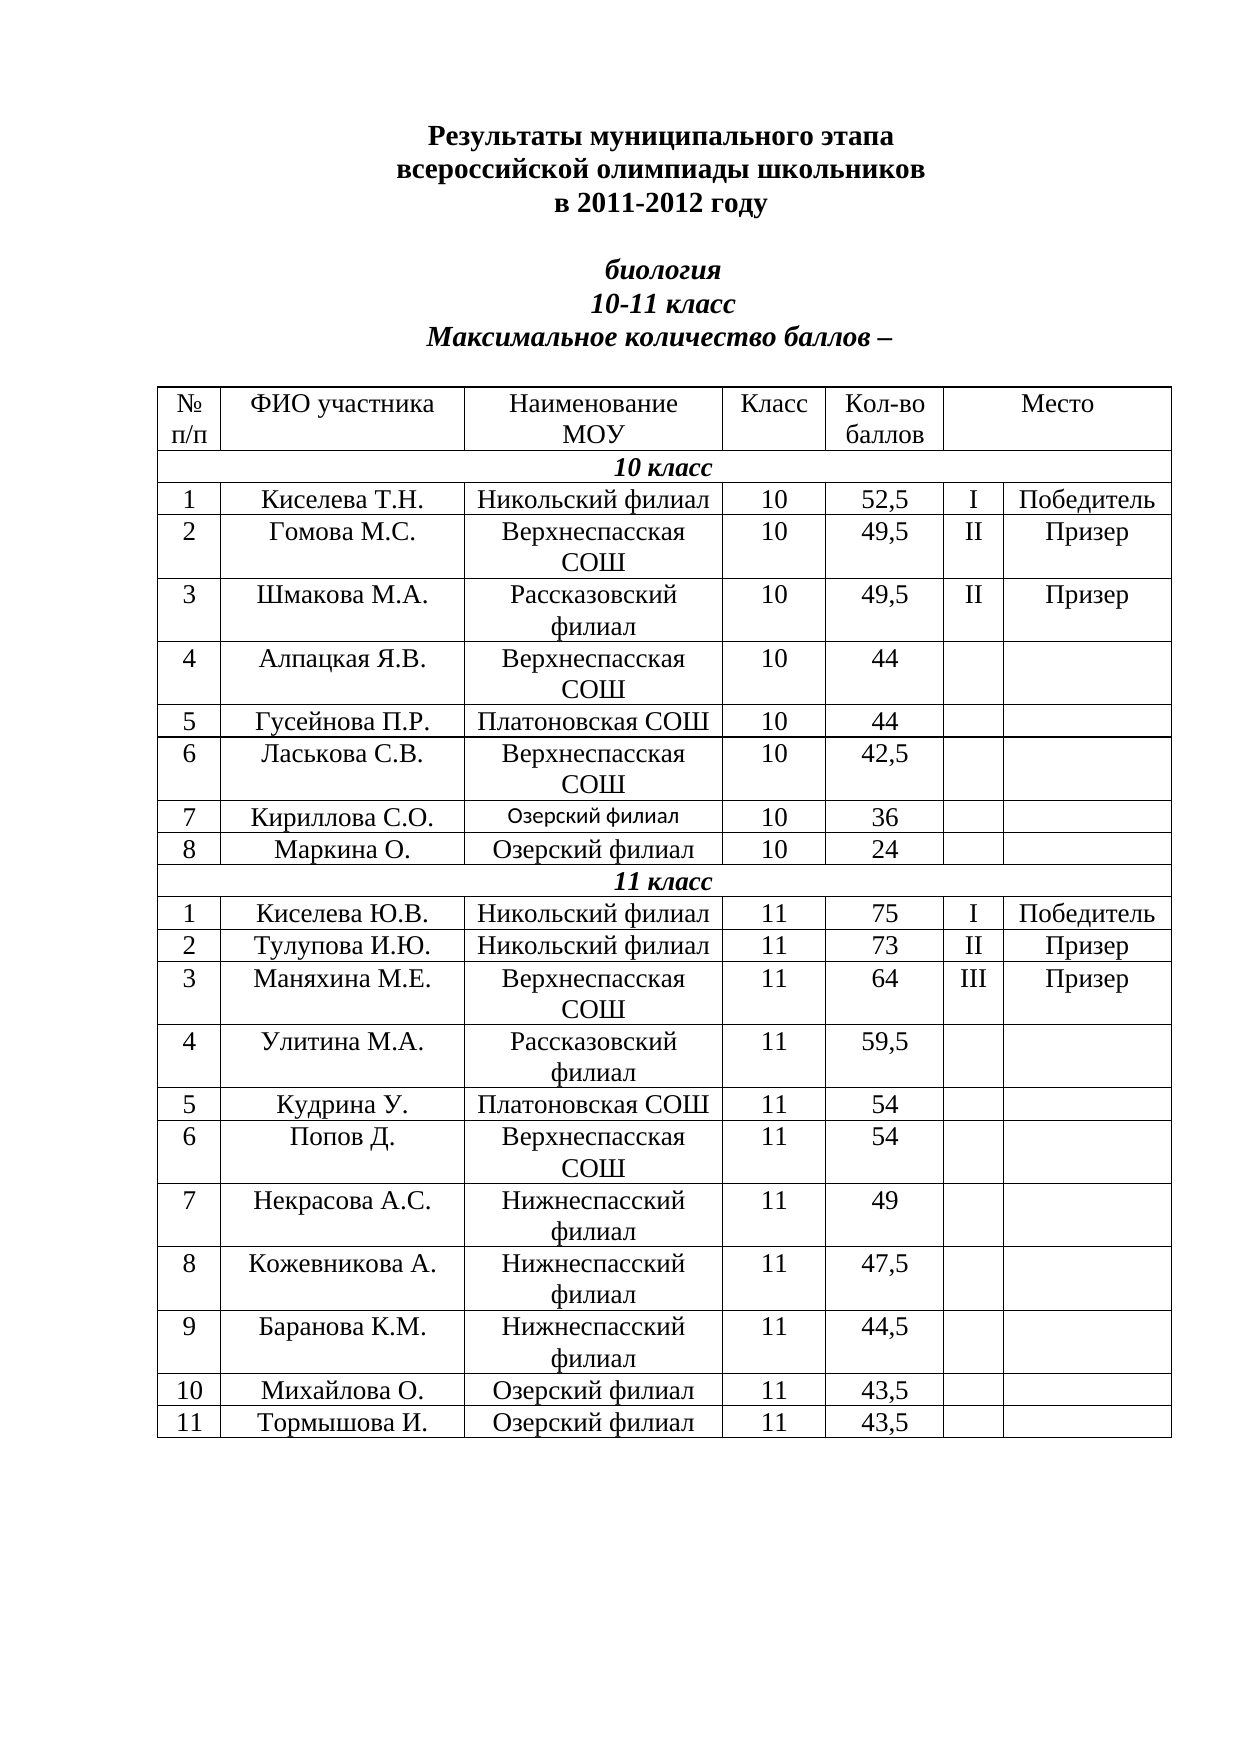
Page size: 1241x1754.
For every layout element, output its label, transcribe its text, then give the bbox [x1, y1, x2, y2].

table_cell 54 [826, 1088, 943, 1119]
text 10-11 класс [177, 286, 1152, 319]
table_cell II [944, 579, 1003, 641]
table_cell 7 [158, 1184, 220, 1246]
table_cell 10 [723, 705, 825, 736]
table_cell [944, 1311, 1003, 1373]
table_cell Некрасова А.С. [221, 1184, 464, 1246]
table_header № п/п [158, 388, 220, 450]
table_cell [944, 1121, 1003, 1183]
table_cell 43,5 [826, 1406, 943, 1437]
table_header Наименование МОУ [465, 388, 722, 450]
table_cell 10 [723, 483, 825, 514]
table_cell Баранова К.М. [221, 1311, 464, 1373]
table_header Место [944, 388, 1171, 450]
table_cell Озерский филиал [465, 1406, 722, 1437]
table_cell 10 [723, 579, 825, 641]
table_cell II [944, 930, 1003, 961]
table_cell 24 [826, 833, 943, 864]
table_header Кол-во баллов [826, 388, 943, 450]
table_header ФИО участника [221, 388, 464, 450]
table_cell 43,5 [826, 1374, 943, 1405]
table_cell Тормышова И. [221, 1406, 464, 1437]
table_cell 52,5 [826, 483, 943, 514]
table_cell Шмакова М.А. [221, 579, 464, 641]
table_cell Гомова М.С. [221, 515, 464, 577]
table_cell Платоновская СОШ [465, 1088, 722, 1119]
table_cell Нижнеспасский филиал [465, 1184, 722, 1246]
text Результаты муниципального этапа [177, 118, 1152, 152]
table_cell 11 [723, 930, 825, 961]
table_cell 4 [158, 1025, 220, 1087]
text Максимальное количество баллов – [177, 319, 1152, 353]
table_cell 5 [158, 1088, 220, 1119]
text биология [177, 252, 1152, 286]
table_cell Киселева Т.Н. [221, 483, 464, 514]
table_cell 10 [723, 515, 825, 577]
table_cell [1004, 1247, 1171, 1309]
table_cell [944, 738, 1003, 800]
table_cell Победитель [1004, 483, 1171, 514]
table_cell Озерский филиал [465, 833, 722, 864]
table_cell 11 [723, 1088, 825, 1119]
table_cell 44 [826, 642, 943, 704]
table_cell [1004, 1374, 1171, 1405]
table_cell 42,5 [826, 738, 943, 800]
table_cell Киселева Ю.В. [221, 897, 464, 928]
table_cell 44,5 [826, 1311, 943, 1373]
table_cell Озерский филиал [465, 801, 722, 832]
table_cell 64 [826, 962, 943, 1024]
table_cell 10 [158, 1374, 220, 1405]
table_cell Михайлова О. [221, 1374, 464, 1405]
table_cell Платоновская СОШ [465, 705, 722, 736]
table_cell [1004, 1025, 1171, 1087]
table_cell [944, 642, 1003, 704]
table_cell [1004, 801, 1171, 832]
table_cell 1 [158, 483, 220, 514]
table_cell Призер [1004, 930, 1171, 961]
table_cell Ласькова С.В. [221, 738, 464, 800]
table_cell Кириллова С.О. [221, 801, 464, 832]
table_cell 11 [723, 1121, 825, 1183]
table_cell [1004, 705, 1171, 736]
table_cell 4 [158, 642, 220, 704]
table_cell 11 [723, 1374, 825, 1405]
table_cell Призер [1004, 515, 1171, 577]
table_cell 2 [158, 515, 220, 577]
table_cell [1004, 1311, 1171, 1373]
table_cell [1004, 1184, 1171, 1246]
table_cell Рассказовский филиал [465, 1025, 722, 1087]
table_cell Никольский филиал [465, 483, 722, 514]
table_cell Победитель [1004, 897, 1171, 928]
table_cell [944, 1374, 1003, 1405]
table_cell 10 [723, 738, 825, 800]
table_cell 1 [158, 897, 220, 928]
text всероссийской олимпиады школьников [177, 152, 1152, 185]
table_cell 10 класс [158, 451, 1171, 482]
table_cell Улитина М.А. [221, 1025, 464, 1087]
table_cell 11 [723, 1025, 825, 1087]
table_cell 10 [723, 642, 825, 704]
table_cell 49,5 [826, 579, 943, 641]
table_cell 47,5 [826, 1247, 943, 1309]
table_cell 11 [723, 962, 825, 1024]
table_cell 11 [723, 897, 825, 928]
table_cell 54 [826, 1121, 943, 1183]
table_cell [944, 1247, 1003, 1309]
table_cell [944, 1406, 1003, 1437]
table_cell I [944, 897, 1003, 928]
table_cell Призер [1004, 579, 1171, 641]
table_cell 11 [723, 1184, 825, 1246]
table_cell 49 [826, 1184, 943, 1246]
table_cell 73 [826, 930, 943, 961]
table_cell 49,5 [826, 515, 943, 577]
table_cell 44 [826, 705, 943, 736]
table_cell 8 [158, 1247, 220, 1309]
table_cell [1004, 642, 1171, 704]
table_cell Никольский филиал [465, 930, 722, 961]
table_header Класс [723, 388, 825, 450]
table_cell 3 [158, 579, 220, 641]
table_cell Маркина О. [221, 833, 464, 864]
table_cell Верхнеспасская СОШ [465, 1121, 722, 1183]
table_cell Кудрина У. [221, 1088, 464, 1119]
table_cell 75 [826, 897, 943, 928]
table_cell [1004, 1406, 1171, 1437]
table_cell Нижнеспасский филиал [465, 1311, 722, 1373]
table_cell Нижнеспасский филиал [465, 1247, 722, 1309]
table_cell 10 [723, 833, 825, 864]
table_cell 7 [158, 801, 220, 832]
table_cell [1004, 1121, 1171, 1183]
table_cell Гусейнова П.Р. [221, 705, 464, 736]
table_cell II [944, 515, 1003, 577]
table_cell Верхнеспасская СОШ [465, 738, 722, 800]
table_cell [944, 801, 1003, 832]
table_cell 9 [158, 1311, 220, 1373]
table_cell Кожевникова А. [221, 1247, 464, 1309]
table_cell I [944, 483, 1003, 514]
table_cell Тулупова И.Ю. [221, 930, 464, 961]
table_cell 11 [723, 1406, 825, 1437]
table_cell Никольский филиал [465, 897, 722, 928]
table_cell Рассказовский филиал [465, 579, 722, 641]
table_cell Верхнеспасская СОШ [465, 642, 722, 704]
table_cell 11 [723, 1247, 825, 1309]
table_cell III [944, 962, 1003, 1024]
table_cell [1004, 833, 1171, 864]
table_cell 11 [158, 1406, 220, 1437]
table_cell Верхнеспасская СОШ [465, 515, 722, 577]
table_cell 11 [723, 1311, 825, 1373]
table_cell [944, 705, 1003, 736]
table_cell 6 [158, 1121, 220, 1183]
table_cell 8 [158, 833, 220, 864]
table_cell [944, 1088, 1003, 1119]
table_cell Призер [1004, 962, 1171, 1024]
table_cell [944, 1184, 1003, 1246]
table_cell [944, 1025, 1003, 1087]
table_cell 59,5 [826, 1025, 943, 1087]
table_cell Верхнеспасская СОШ [465, 962, 722, 1024]
table_cell 3 [158, 962, 220, 1024]
table_cell 36 [826, 801, 943, 832]
table_cell Маняхина М.Е. [221, 962, 464, 1024]
table_cell Озерский филиал [465, 1374, 722, 1405]
text в 2011-2012 году [177, 185, 1152, 219]
table_cell 10 [723, 801, 825, 832]
table_cell Попов Д. [221, 1121, 464, 1183]
table_cell [1004, 738, 1171, 800]
table_cell 11 класс [158, 865, 1171, 896]
table_cell 6 [158, 738, 220, 800]
table_cell [1004, 1088, 1171, 1119]
table_cell 5 [158, 705, 220, 736]
table_cell [944, 833, 1003, 864]
table_cell 2 [158, 930, 220, 961]
table_cell Алпацкая Я.В. [221, 642, 464, 704]
